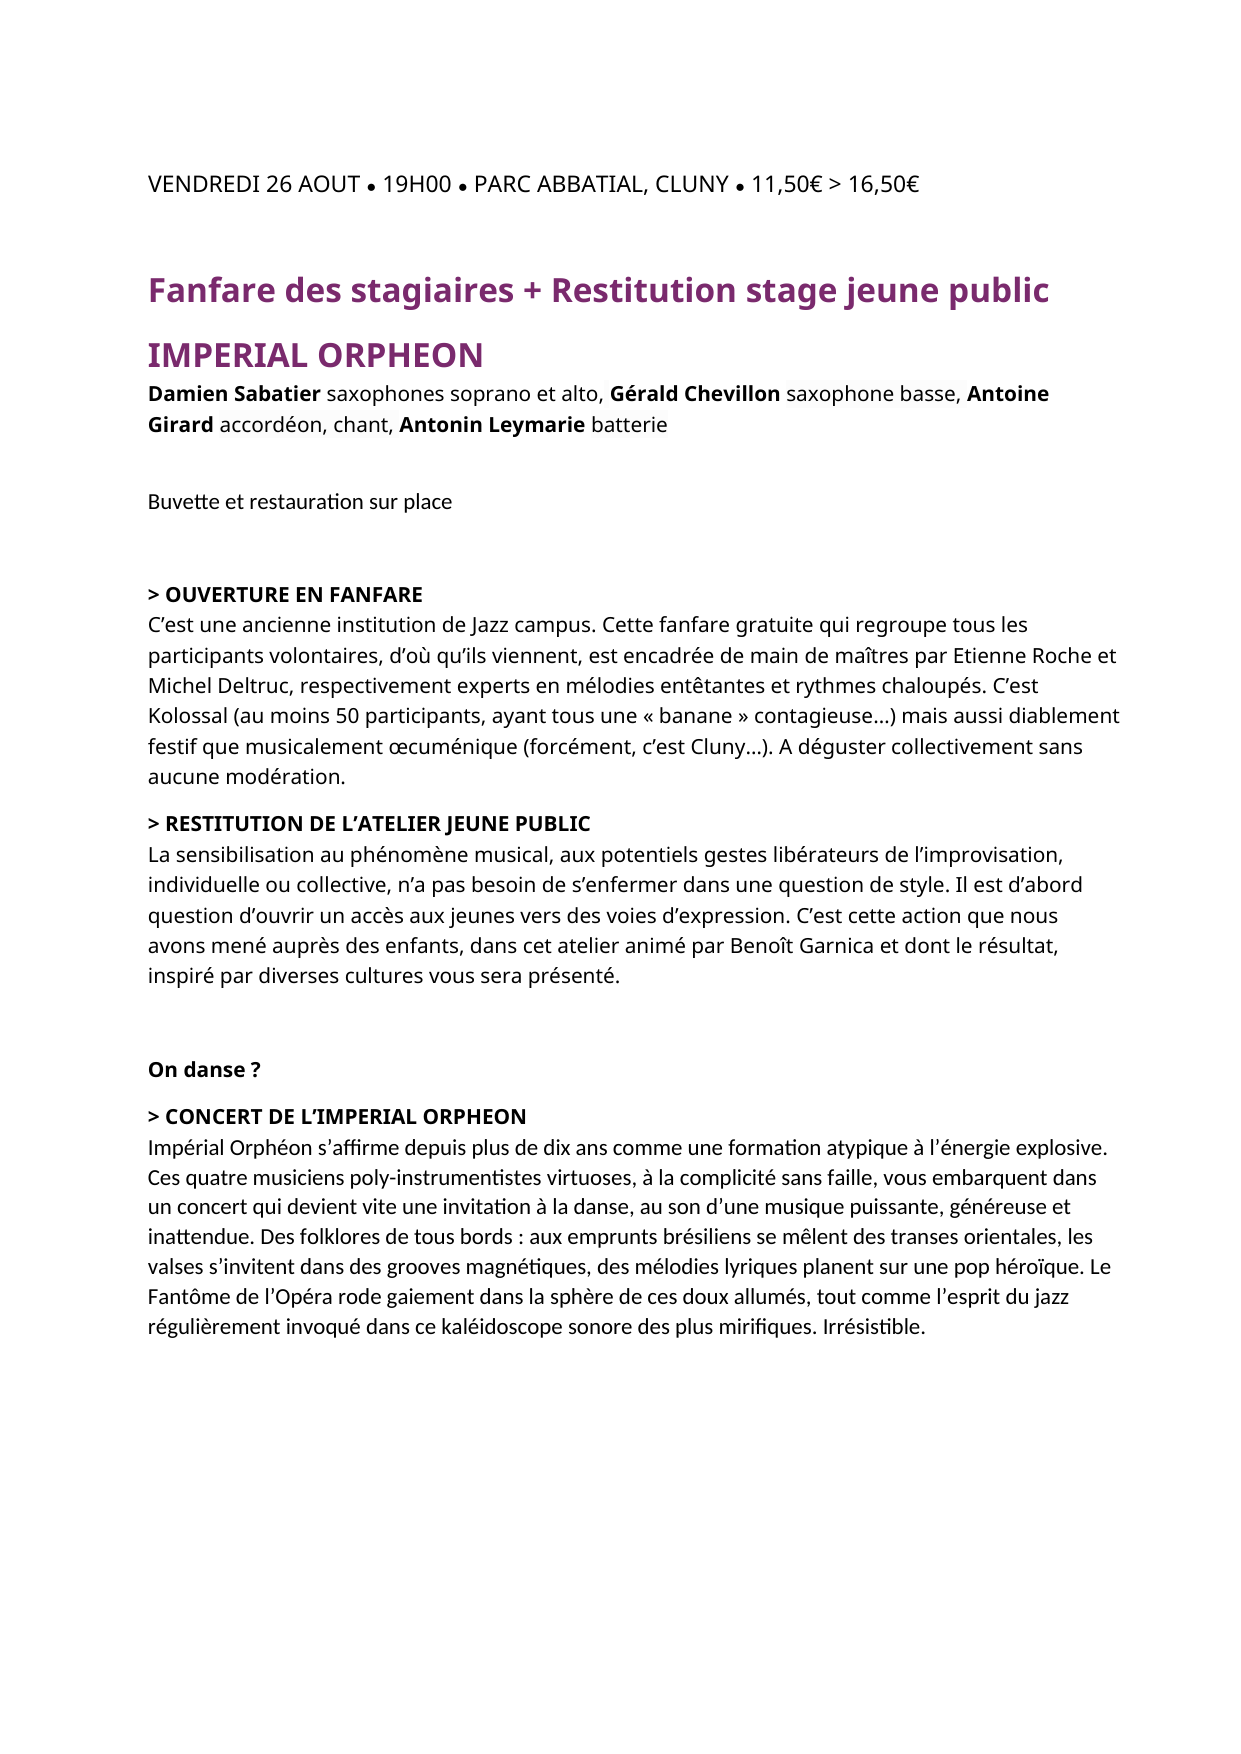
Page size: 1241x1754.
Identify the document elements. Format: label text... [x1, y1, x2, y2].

text On danse ? [148, 1055, 1122, 1084]
text > OUVERTURE EN FANFARE C’est une ancienne institution de Jazz campus. Cette fanfare gratuite qui regroupe tous les participants volontaires, d’où qu’ils viennent, est encadrée de main de maîtres par Etienne Roche et Michel Deltruc, respectivement experts en mélodies entêtantes et rythmes chaloupés. C’est Kolossal (au moins 50 participants, ayant tous une « banane » contagieuse…) mais aussi diablement festif que musicalement œcuménique (forcément, c’est Cluny…). A déguster collectivement sans aucune modération. [148, 580, 1122, 791]
list IMPERIAL ORPHEON Damien Sabatier saxophones soprano et alto, Gérald Chevillon saxophone basse, Antoine Girard accordéon, chant, Antonin Leymarie batterie [148, 332, 1122, 438]
list Fanfare des stagiaires + Restitution stage jeune public [148, 218, 1122, 312]
list VENDREDI 26 AOUT ● 19H00 ● PARC ABBATIAL, CLUNY ● 11,50€ > 16,50€ [148, 168, 1122, 199]
text Buvette et restauration sur place [148, 457, 1122, 515]
text > CONCERT DE L’IMPERIAL ORPHEON Impérial Orphéon s’affirme depuis plus de dix ans comme une formation atypique à l’énergie explosive. Ces quatre musiciens poly-instrumentistes virtuoses, à la complicité sans faille, vous embarquent dans un concert qui devient vite une invitation à la danse, au son d’une musique puissante, généreuse et inattendue. Des folklores de tous bords : aux emprunts brésiliens se mêlent des transes orientales, les valses s’invitent dans des grooves magnétiques, des mélodies lyriques planent sur une pop héroïque. Le Fantôme de l’Opéra rode gaiement dans la sphère de ces doux allumés, tout comme l’esprit du jazz régulièrement invoqué dans ce kaléidoscope sonore des plus mirifiques. Irrésistible. [148, 1102, 1122, 1340]
text > RESTITUTION DE L’ATELIER JEUNE PUBLIC La sensibilisation au phénomène musical, aux potentiels gestes libérateurs de l’improvisation, individuelle ou collective, n’a pas besoin de s’enfermer dans une question de style. Il est d’abord question d’ouvrir un accès aux jeunes vers des voies d’expression. C’est cette action que nous avons mené auprès des enfants, dans cet atelier animé par Benoît Garnica et dont le résultat, inspiré par diverses cultures vous sera présenté. [148, 809, 1122, 990]
